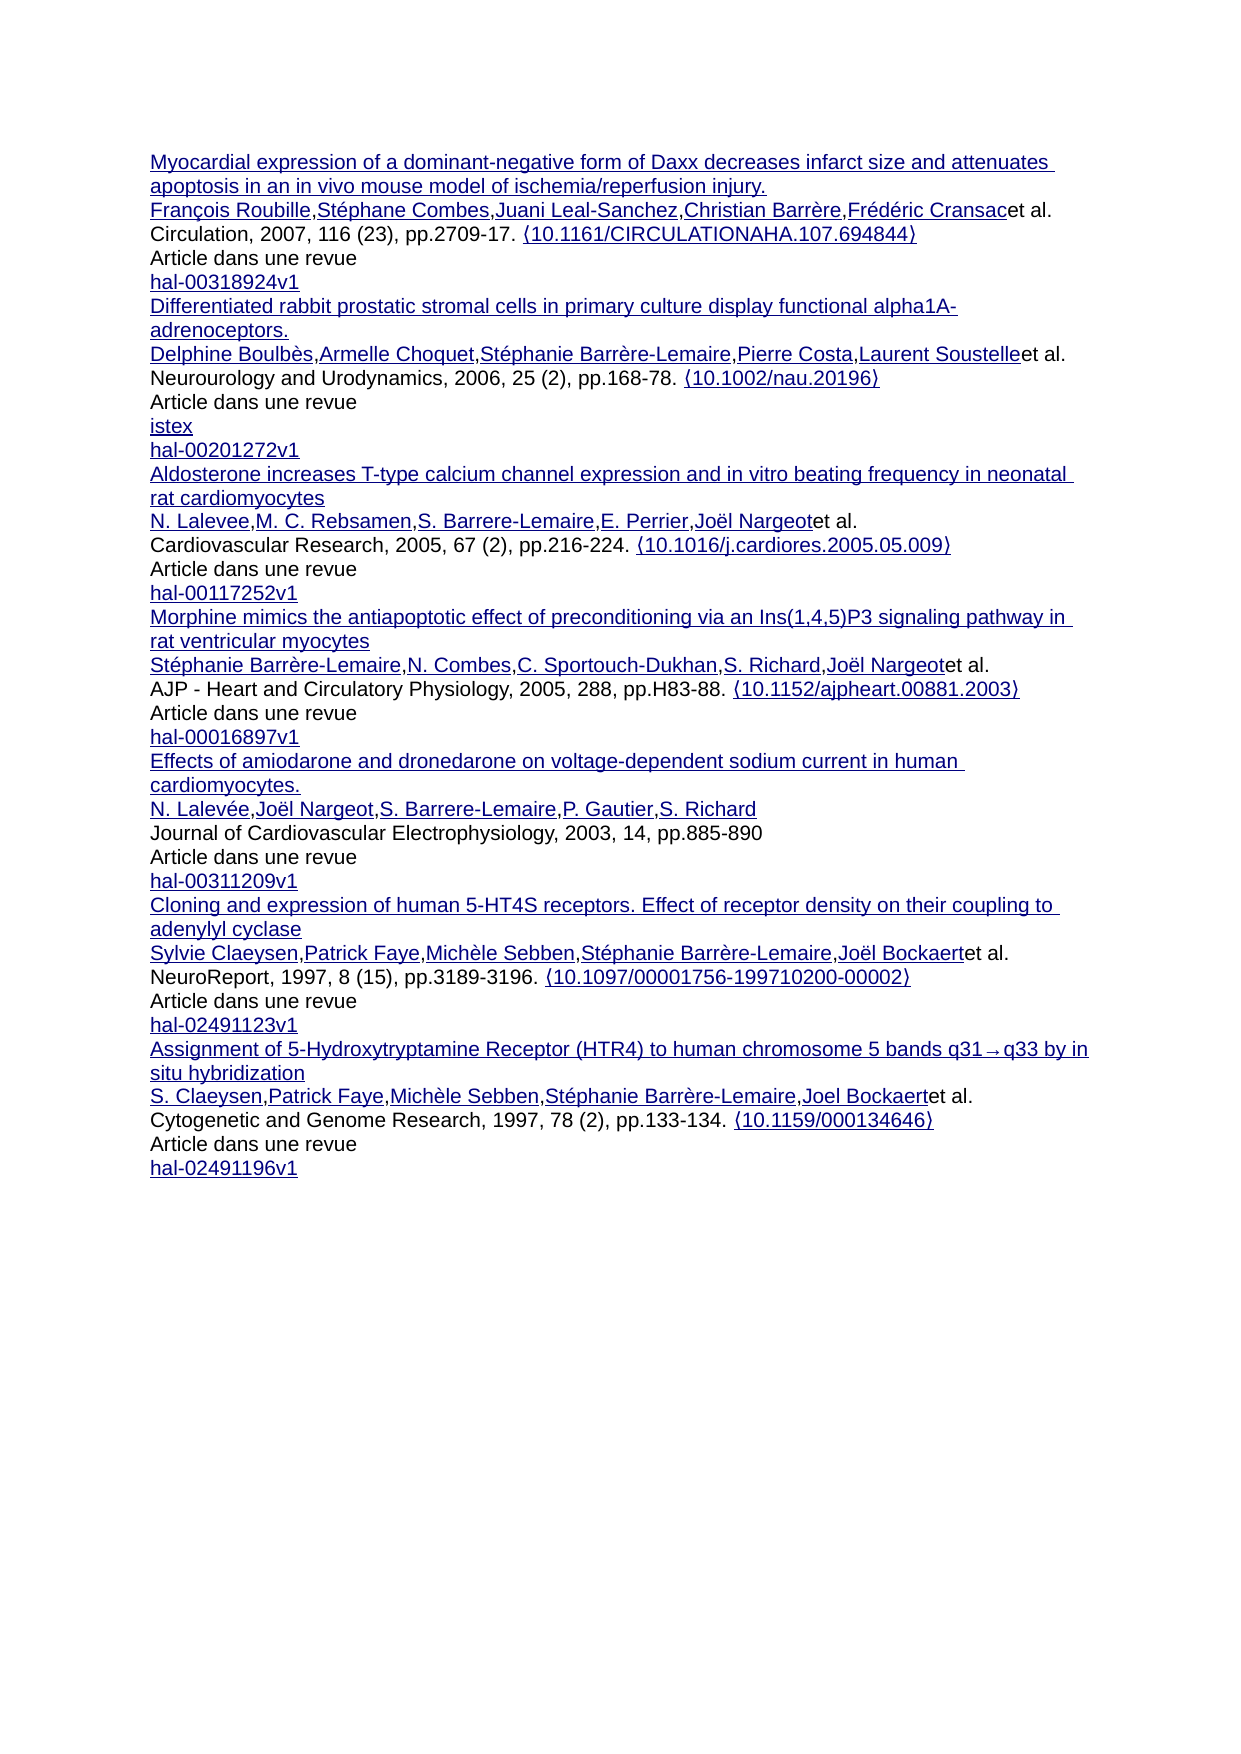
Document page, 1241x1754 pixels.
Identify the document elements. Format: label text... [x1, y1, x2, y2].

table_cell Myocardial expression of a dominant-negative form of Daxx decreases infarct size and attenuates apoptosis in an in vivo mouse model of ischemia/reperfusion injury. François Roubille,Stéphane Combes,Juani Leal-Sanchez,Christian Barrère,Frédéric Cransacet al. Circulation, 2007, 116 (23), pp.2709-17. ⟨10.1161/CIRCULATIONAHA.107.694844⟩ Article dans une revue hal-00318924v1 [150, 150, 1090, 294]
table_cell Aldosterone increases T-type calcium channel expression and in vitro beating frequency in neonatal rat cardiomyocytes N. Lalevee,M. C. Rebsamen,S. Barrere-Lemaire,E. Perrier,Joël Nargeotet al. Cardiovascular Research, 2005, 67 (2), pp.216-224. ⟨10.1016/j.cardiores.2005.05.009⟩ Article dans une revue hal-00117252v1 [150, 461, 1090, 605]
table_cell Cloning and expression of human 5-HT4S receptors. Effect of receptor density on their coupling to adenylyl cyclase Sylvie Claeysen,Patrick Faye,Michèle Sebben,Stéphanie Barrère-Lemaire,Joël Bockaertet al. NeuroReport, 1997, 8 (15), pp.3189-3196. ⟨10.1097/00001756-199710200-00002⟩ Article dans une revue hal-02491123v1 [150, 893, 1090, 1036]
table_cell Assignment of 5-Hydroxytryptamine Receptor (HTR4) to human chromosome 5 bands q31→q33 by in situ hybridization S. Claeysen,Patrick Faye,Michèle Sebben,Stéphanie Barrère-Lemaire,Joel Bockaertet al. Cytogenetic and Genome Research, 1997, 78 (2), pp.133-134. ⟨10.1159/000134646⟩ Article dans une revue hal-02491196v1 [150, 1036, 1090, 1180]
table_cell Differentiated rabbit prostatic stromal cells in primary culture display functional alpha1A-adrenoceptors. Delphine Boulbès,Armelle Choquet,Stéphanie Barrère-Lemaire,Pierre Costa,Laurent Soustelleet al. Neurourology and Urodynamics, 2006, 25 (2), pp.168-78. ⟨10.1002/nau.20196⟩ Article dans une revue istex hal-00201272v1 [150, 294, 1090, 461]
table_cell Effects of amiodarone and dronedarone on voltage-dependent sodium current in human cardiomyocytes. N. Lalevée,Joël Nargeot,S. Barrere-Lemaire,P. Gautier,S. Richard Journal of Cardiovascular Electrophysiology, 2003, 14, pp.885-890 Article dans une revue hal-00311209v1 [150, 749, 1090, 893]
table_cell Morphine mimics the antiapoptotic effect of preconditioning via an Ins(1,4,5)P3 signaling pathway in rat ventricular myocytes Stéphanie Barrère-Lemaire,N. Combes,C. Sportouch-Dukhan,S. Richard,Joël Nargeotet al. AJP - Heart and Circulatory Physiology, 2005, 288, pp.H83-88. ⟨10.1152/ajpheart.00881.2003⟩ Article dans une revue hal-00016897v1 [150, 605, 1090, 749]
